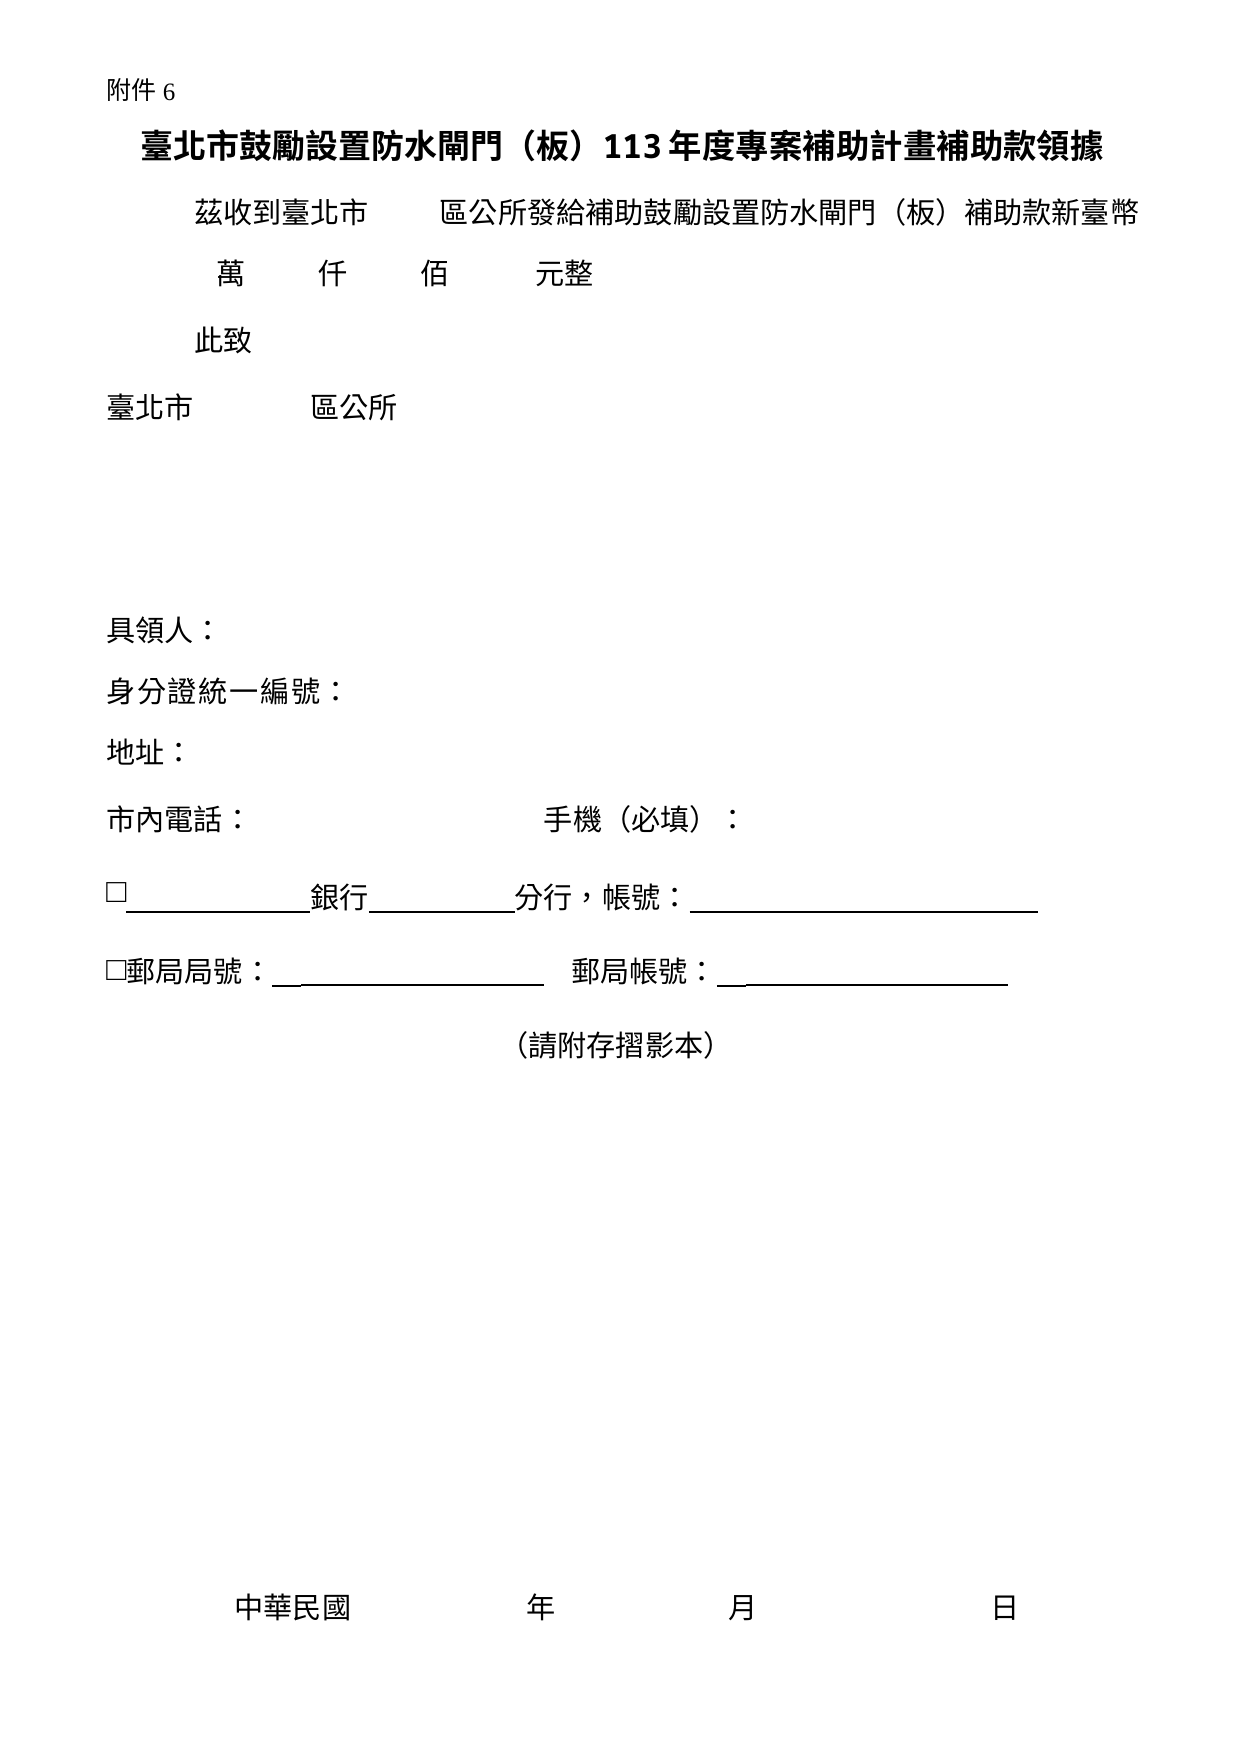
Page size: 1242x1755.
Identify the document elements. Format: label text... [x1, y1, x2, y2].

text 具領人： [106, 608, 351, 650]
text 萬 仟 佰 元整 [94, 251, 1145, 293]
text □郵局局號： 郵局帳號： [106, 952, 1148, 988]
text □ 銀行 分行，帳號： [106, 864, 1148, 913]
text （請附存摺影本） [499, 1027, 744, 1064]
text 此致 [194, 318, 1148, 360]
text 茲收到臺北市 區公所發給補助鼓勵設置防水閘門（板）補助款新臺幣 [106, 189, 1145, 232]
text 身分證統一編號： 地址： [106, 669, 351, 772]
text 臺北市鼓勵設置防水閘門（板）113年度專案補助計畫補助款領據 [140, 125, 1148, 167]
text 市內電話： 手機（必填）： [106, 797, 1148, 839]
text 中華民國 年 月 日 [106, 1585, 1148, 1627]
text 臺北市 區公所 [106, 385, 1148, 427]
